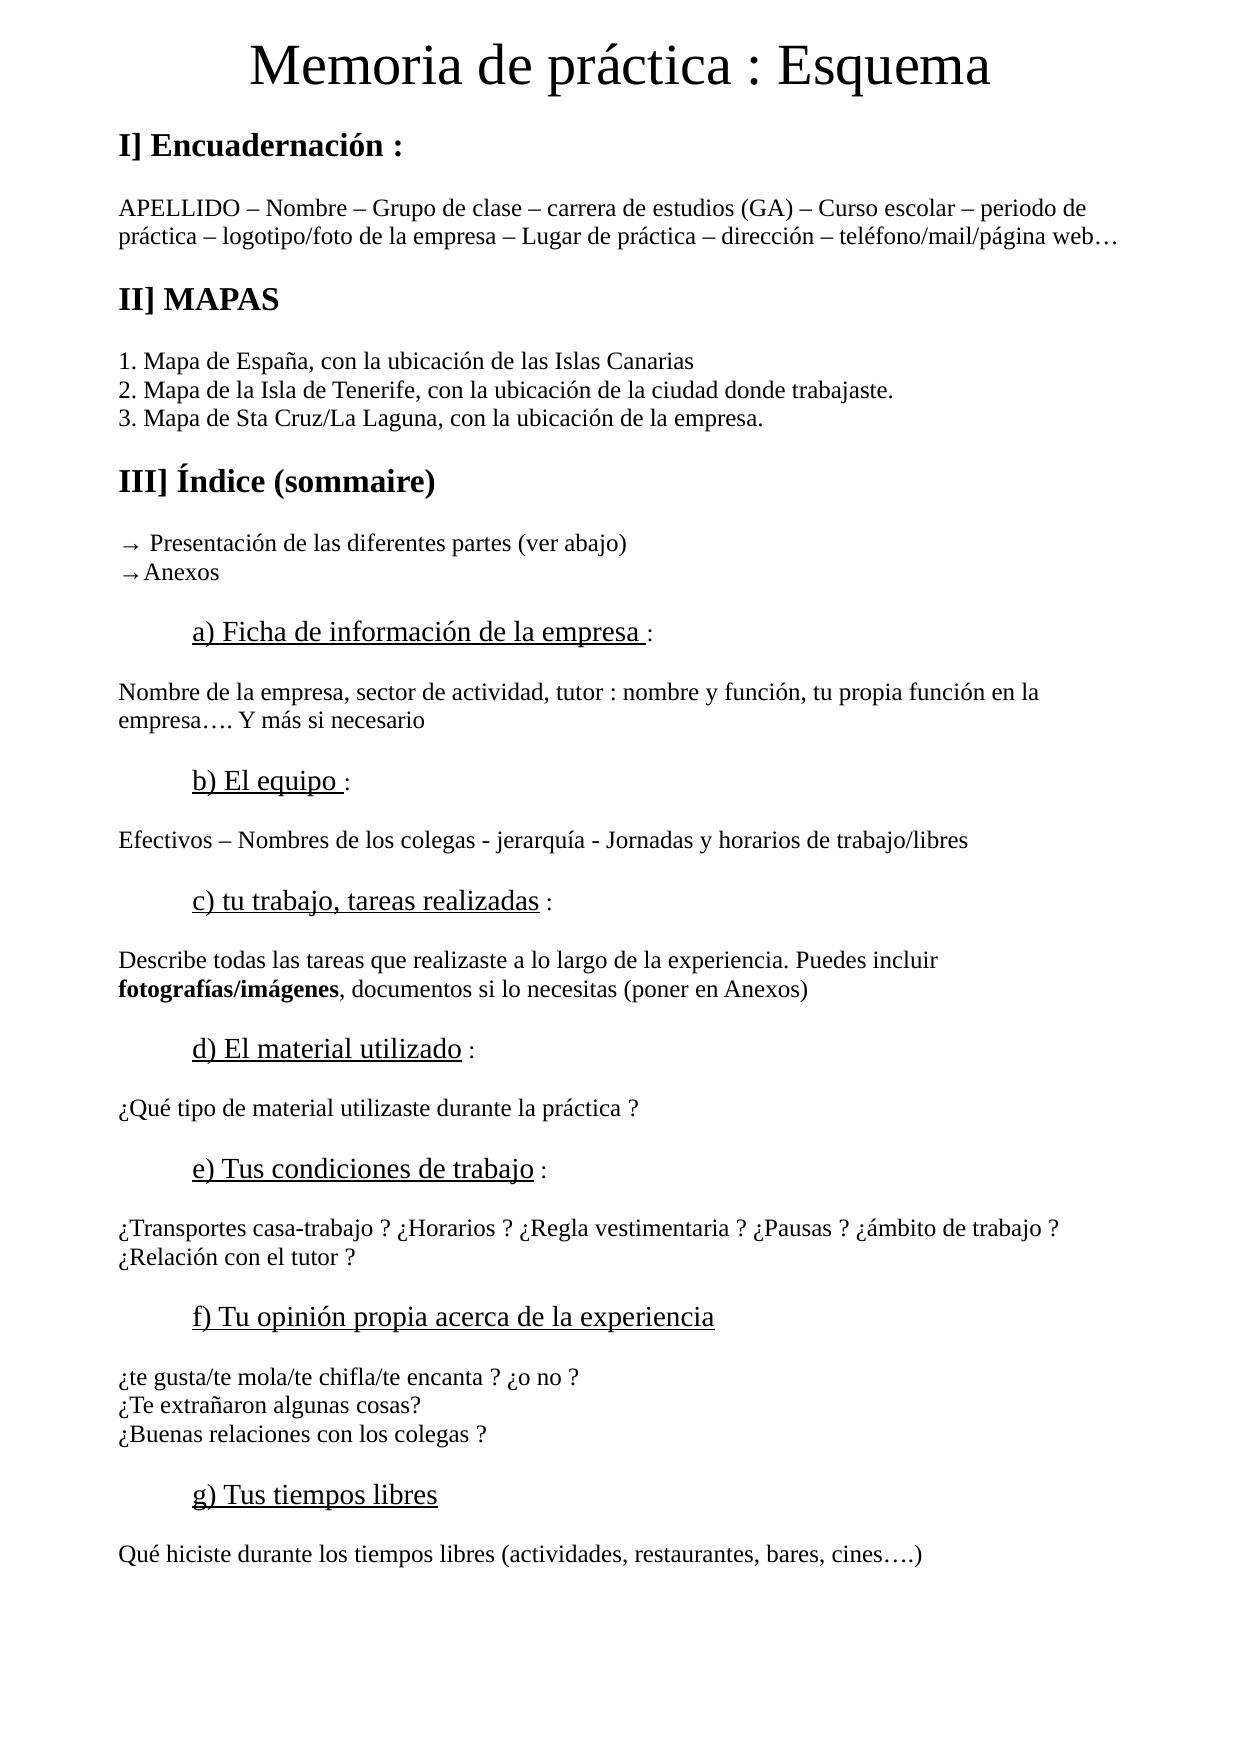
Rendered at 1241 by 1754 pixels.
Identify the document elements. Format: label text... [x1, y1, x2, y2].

text ¿Transportes casa-trabajo ? ¿Horarios ? ¿Regla vestimentaria ? ¿Pausas ? ¿ámbito de trabajo ? ¿Relación con el tutor ? [118, 1213, 1122, 1271]
text c) tu trabajo, tareas realizadas : [118, 883, 1122, 916]
text 1. Mapa de España, con la ubicación de las Islas Canarias [118, 346, 1122, 375]
list Describe todas las tareas que realizaste a lo largo de la experiencia. Puedes incluir fotografías/imágenes, documentos si lo necesitas (poner en Anexos) [83, 945, 1122, 1002]
text APELLIDO – Nombre – Grupo de clase – carrera de estudios (GA) – Curso escolar – periodo de práctica – logotipo/foto de la empresa – Lugar de práctica – dirección – teléfono/mail/página web… [118, 193, 1122, 250]
text ¿Qué tipo de material utilizaste durante la práctica ? [118, 1093, 1122, 1122]
text ¿Buenas relaciones con los colegas ? [118, 1419, 1122, 1448]
text → Presentación de las diferentes partes (ver abajo) [118, 528, 1122, 557]
text →Anexos [118, 557, 1122, 586]
text d) El material utilizado : [118, 1031, 1122, 1065]
text ¿Te extrañaron algunas cosas? [118, 1391, 1122, 1419]
text Qué hiciste durante los tiempos libres (actividades, restaurantes, bares, cines….) [118, 1539, 1122, 1568]
text a) Ficha de información de la empresa : [118, 614, 1122, 648]
text III] Índice (sommaire) [118, 461, 1122, 499]
text I] Encuadernación : [118, 126, 1122, 164]
text Nombre de la empresa, sector de actividad, tutor : nombre y función, tu propia función en la empresa…. Y más si necesario [118, 677, 1122, 734]
text b) El equipo : [118, 763, 1122, 796]
text Efectivos – Nombres de los colegas - jerarquía - Jornadas y horarios de trabajo/libres [118, 825, 1122, 854]
text e) Tus condiciones de trabajo : [118, 1151, 1122, 1184]
text g) Tus tiempos libres [118, 1477, 1122, 1510]
text 2. Mapa de la Isla de Tenerife, con la ubicación de la ciudad donde trabajaste. [118, 375, 1122, 403]
text f) Tu opinión propia acerca de la experiencia [118, 1299, 1122, 1333]
text Memoria de práctica : Esquema [118, 30, 1122, 97]
text II] MAPAS [118, 279, 1122, 317]
text ¿te gusta/te mola/te chifla/te encanta ? ¿o no ? [118, 1362, 1122, 1391]
text 3. Mapa de Sta Cruz/La Laguna, con la ubicación de la empresa. [118, 403, 1122, 432]
